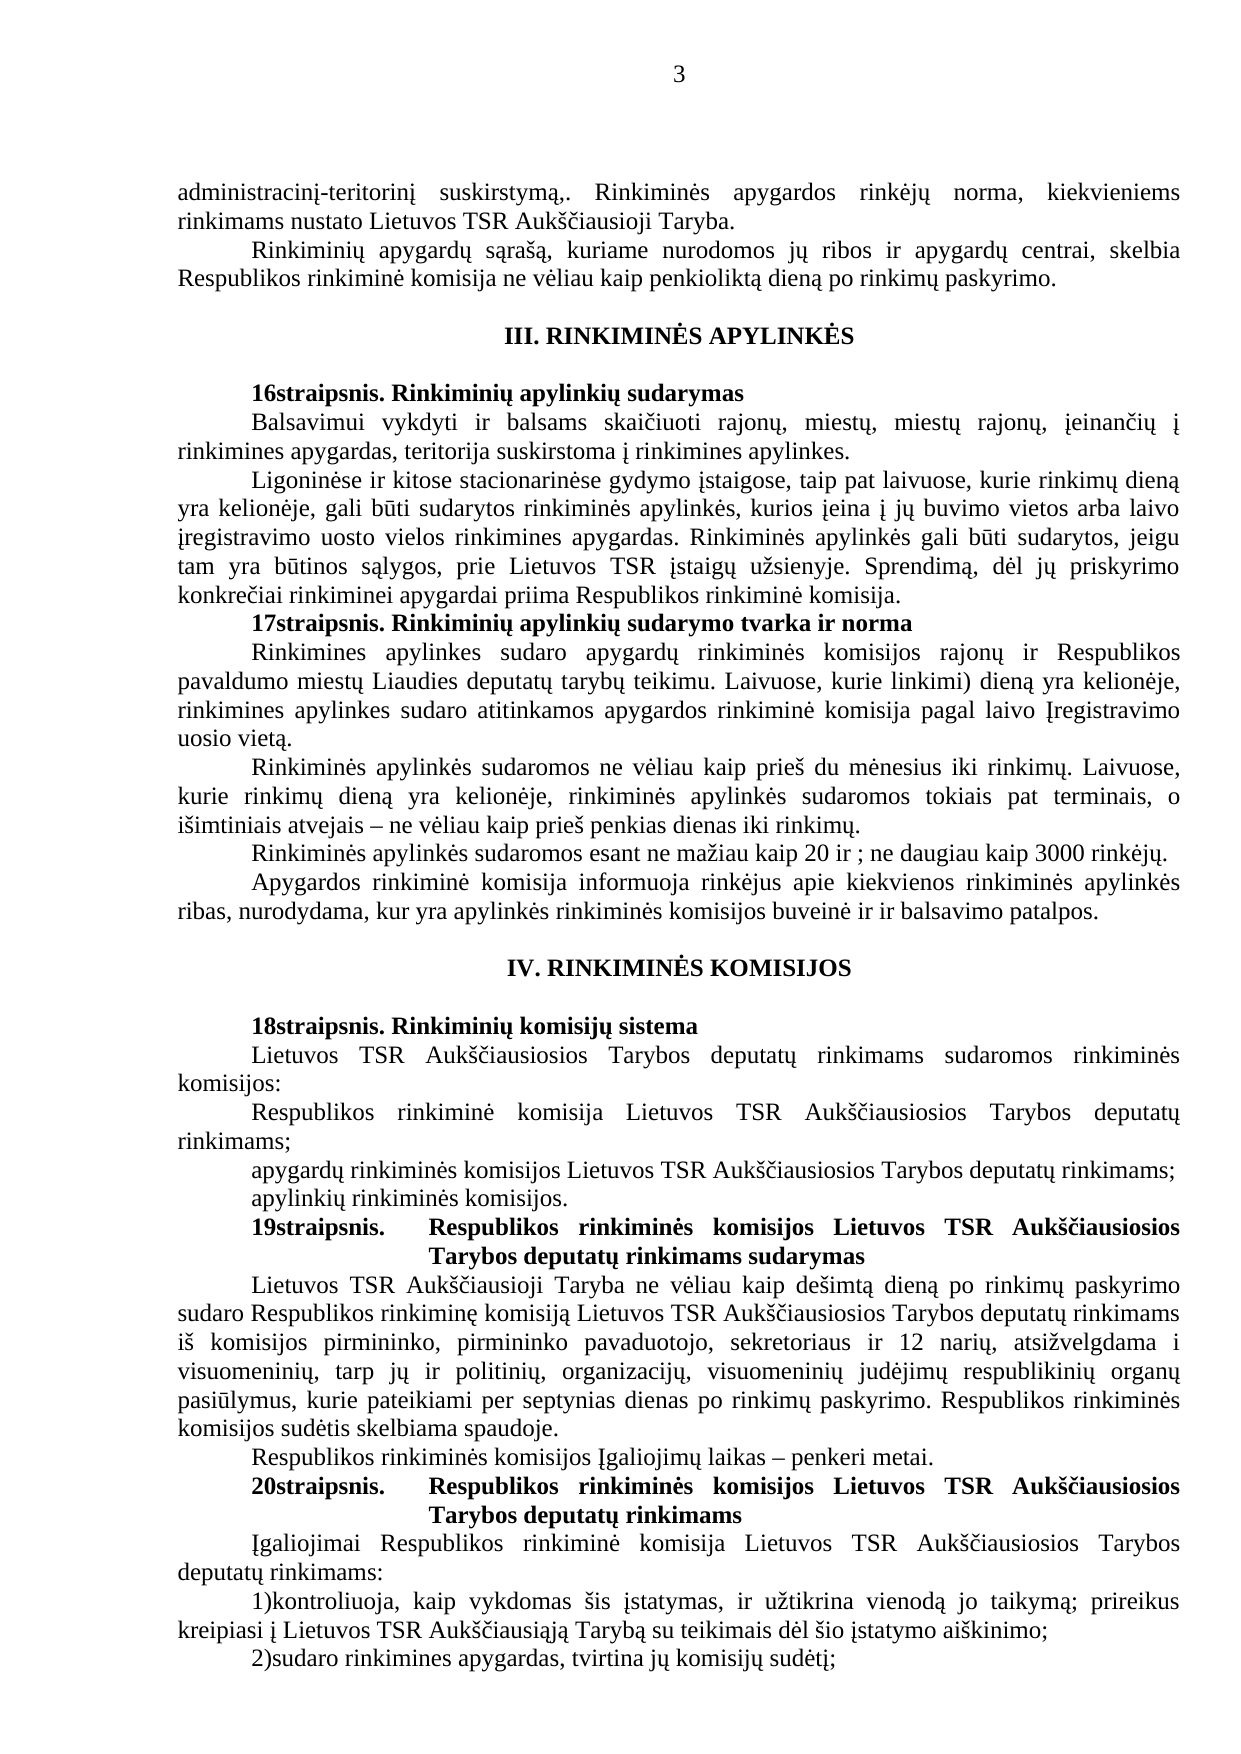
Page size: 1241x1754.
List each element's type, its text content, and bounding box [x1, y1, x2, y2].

text 17straipsnis. Rinkiminių apylinkių sudarymo tvarka ir norma [177, 608, 1181, 637]
text Rinkiminių apygardų sąrašą, kuriame nurodomos jų ribos ir apygardų centrai, skelbia Respublikos rinkiminė komisija ne vėliau kaip penkioliktą dieną po rinkimų paskyrimo. [177, 235, 1181, 292]
text Lietuvos TSR Aukščiausioji Taryba ne vėliau kaip dešimtą dieną po rinkimų paskyrimo sudaro Respublikos rinkiminę komisiją Lietuvos TSR Aukščiausiosios Tarybos deputatų rinkimams iš komisijos pirmininko, pirmininko pavaduotojo, sekretoriaus ir 12 narių, atsižvelgdama i visuomeninių, tarp jų ir politinių, organizacijų, visuomeninių judėjimų respublikinių organų pasiūlymus, kurie pateikiami per septynias dienas po rinkimų paskyrimo. Respublikos rinkiminės komisijos sudėtis skelbiama spaudoje. [177, 1270, 1181, 1442]
text 20straipsnis. Respublikos rinkiminės komisijos Lietuvos TSR Aukščiausiosios Tarybos deputatų rinkimams [251, 1471, 1181, 1528]
text 16straipsnis. Rinkiminių apylinkių sudarymas [177, 378, 1181, 407]
text Respublikos rinkiminės komisijos Įgaliojimų laikas – penkeri metai. [177, 1442, 1181, 1471]
text 2)sudaro rinkimines apygardas, tvirtina jų komisijų sudėtį; [177, 1643, 1181, 1672]
text Lietuvos TSR Aukščiausiosios Tarybos deputatų rinkimams sudaromos rinkiminės komisijos: [177, 1040, 1181, 1097]
text III. RINKIMINĖS APYLINKĖS [177, 321, 1181, 350]
text Įgaliojimai Respublikos rinkiminė komisija Lietuvos TSR Aukščiausiosios Tarybos deputatų rinkimams: [177, 1528, 1181, 1586]
text Ligoninėse ir kitose stacionarinėse gydymo įstaigose, taip pat laivuose, kurie rinkimų dieną yra kelionėje, gali būti sudarytos rinkiminės apylinkės, kurios įeina į jų buvimo vietos arba laivo įregistravimo uosto vielos rinkimines apygardas. Rinkiminės apylinkės gali būti sudarytos, jeigu tam yra būtinos sąlygos, prie Lietuvos TSR įstaigų užsienyje. Sprendimą, dėl jų priskyrimo konkrečiai rinkiminei apygardai priima Respublikos rinkiminė komisija. [177, 465, 1181, 608]
text Balsavimui vykdyti ir balsams skaičiuoti rajonų, miestų, miestų rajonų, įeinančių į rinkimines apygardas, teritorija suskirstoma į rinkimines apylinkes. [177, 407, 1181, 465]
text Rinkiminės apylinkės sudaromos ne vėliau kaip prieš du mėnesius iki rinkimų. Laivuose, kurie rinkimų dieną yra kelionėje, rinkiminės apylinkės sudaromos tokiais pat terminais, o išimtiniais atvejais – ne vėliau kaip prieš penkias dienas iki rinkimų. [177, 752, 1181, 838]
text IV. RINKIMINĖS KOMISIJOS [177, 953, 1181, 982]
text Rinkiminės apylinkės sudaromos esant ne mažiau kaip 20 ir ; ne daugiau kaip 3000 rinkėjų. [177, 838, 1181, 867]
text apygardų rinkiminės komisijos Lietuvos TSR Aukščiausiosios Tarybos deputatų rinkimams; [177, 1155, 1181, 1183]
text Rinkimines apylinkes sudaro apygardų rinkiminės komisijos rajonų ir Respublikos pavaldumo miestų Liaudies deputatų tarybų teikimu. Laivuose, kurie linkimi) dieną yra kelionėje, rinkimines apylinkes sudaro atitinkamos apygardos rinkiminė komisija pagal laivo Įregistravimo uosio vietą. [177, 637, 1181, 752]
text Respublikos rinkiminė komisija Lietuvos TSR Aukščiausiosios Tarybos deputatų rinkimams; [177, 1097, 1181, 1155]
text apylinkių rinkiminės komisijos. [177, 1183, 1181, 1212]
text 19straipsnis. Respublikos rinkiminės komisijos Lietuvos TSR Aukščiausiosios Tarybos deputatų rinkimams sudarymas [251, 1212, 1181, 1270]
text administracinį-teritorinį suskirstymą,. Rinkiminės apygardos rinkėjų norma, kiekvieniems rinkimams nustato Lietuvos TSR Aukščiausioji Taryba. [177, 177, 1181, 235]
text 18straipsnis. Rinkiminių komisijų sistema [177, 1011, 1181, 1040]
text 1)kontroliuoja, kaip vykdomas šis įstatymas, ir užtikrina vienodą jo taikymą; prireikus kreipiasi į Lietuvos TSR Aukščiausiąją Tarybą su teikimais dėl šio įstatymo aiškinimo; [177, 1586, 1181, 1643]
text Apygardos rinkiminė komisija informuoja rinkėjus apie kiekvienos rinkiminės apylinkės ribas, nurodydama, kur yra apylinkės rinkiminės komisijos buveinė ir ir balsavimo patalpos. [177, 867, 1181, 925]
